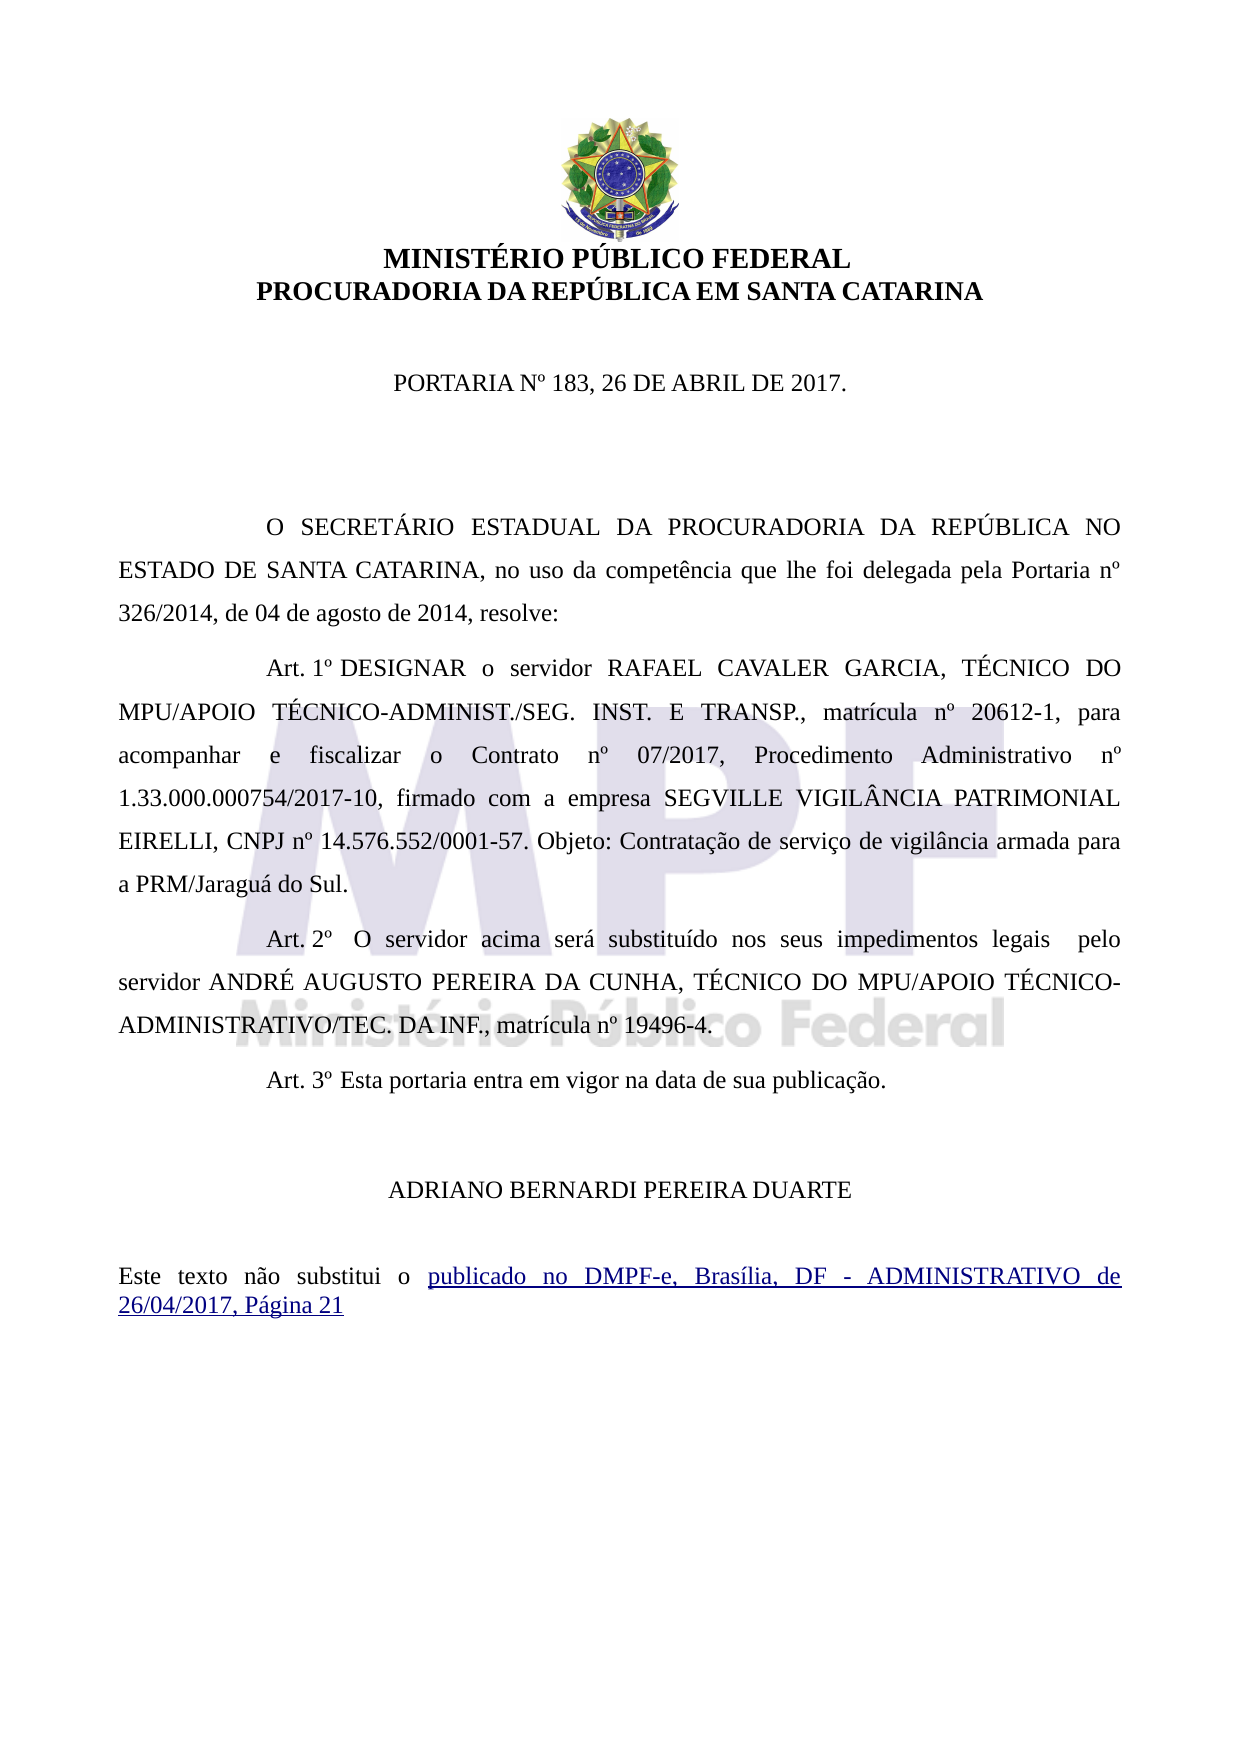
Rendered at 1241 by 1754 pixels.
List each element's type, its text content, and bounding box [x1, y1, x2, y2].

picture [236, 898, 1004, 924]
text PORTARIA Nº 183, 26 DE ABRIL DE 2017. [118, 368, 1122, 397]
text ADRIANO BERNARDI PEREIRA DUARTE [118, 1175, 1122, 1204]
text PROCURADORIA DA REPÚBLICA EM SANTA CATARINA [118, 275, 1122, 306]
text O SECRETÁRIO ESTADUAL DA PROCURADORIA DA REPÚBLICA NO ESTADO DE SANTA CATARINA, no uso da competência que lhe foi delegada pela Portaria nº 326/2014, de 04 de agosto de 2014, resolve: [118, 512, 1122, 627]
text MINISTÉRIO PÚBLICO FEDERAL [118, 176, 1122, 275]
text Art. 1º DESIGNAR o servidor RAFAEL CAVALER GARCIA, TÉCNICO DO MPU/APOIO TÉCNICO-ADMINIST./SEG. INST. E TRANSP., matrícula nº 20612-1, para acompanhar e fiscalizar o Contrato nº 07/2017, Procedimento Administrativo nº 1.33.000.000754/2017-10, firmado com a empresa SEGVILLE VIGILÂNCIA PATRIMONIAL EIRELLI, CNPJ nº 14.576.552/0001-57. Objeto: Contratação de serviço de vigilância armada para a PRM/Jaraguá do Sul. [118, 653, 1122, 898]
text Este texto não substitui o publicado no DMPF-e, Brasília, DF - ADMINISTRATIVO de 26/04/2017, Página 21 [118, 1261, 1122, 1319]
text Art. 3º Esta portaria entra em vigor na data de sua publicação. [118, 1065, 1122, 1094]
text Art. 2º O servidor acima será substituído nos seus impedimentos legais pelo servidor ANDRÉ AUGUSTO PEREIRA DA CUNHA, TÉCNICO DO MPU/APOIO TÉCNICO-ADMINISTRATIVO/TEC. DA INF., matrícula nº 19496-4. [118, 924, 1122, 1039]
picture [236, 1039, 1004, 1047]
